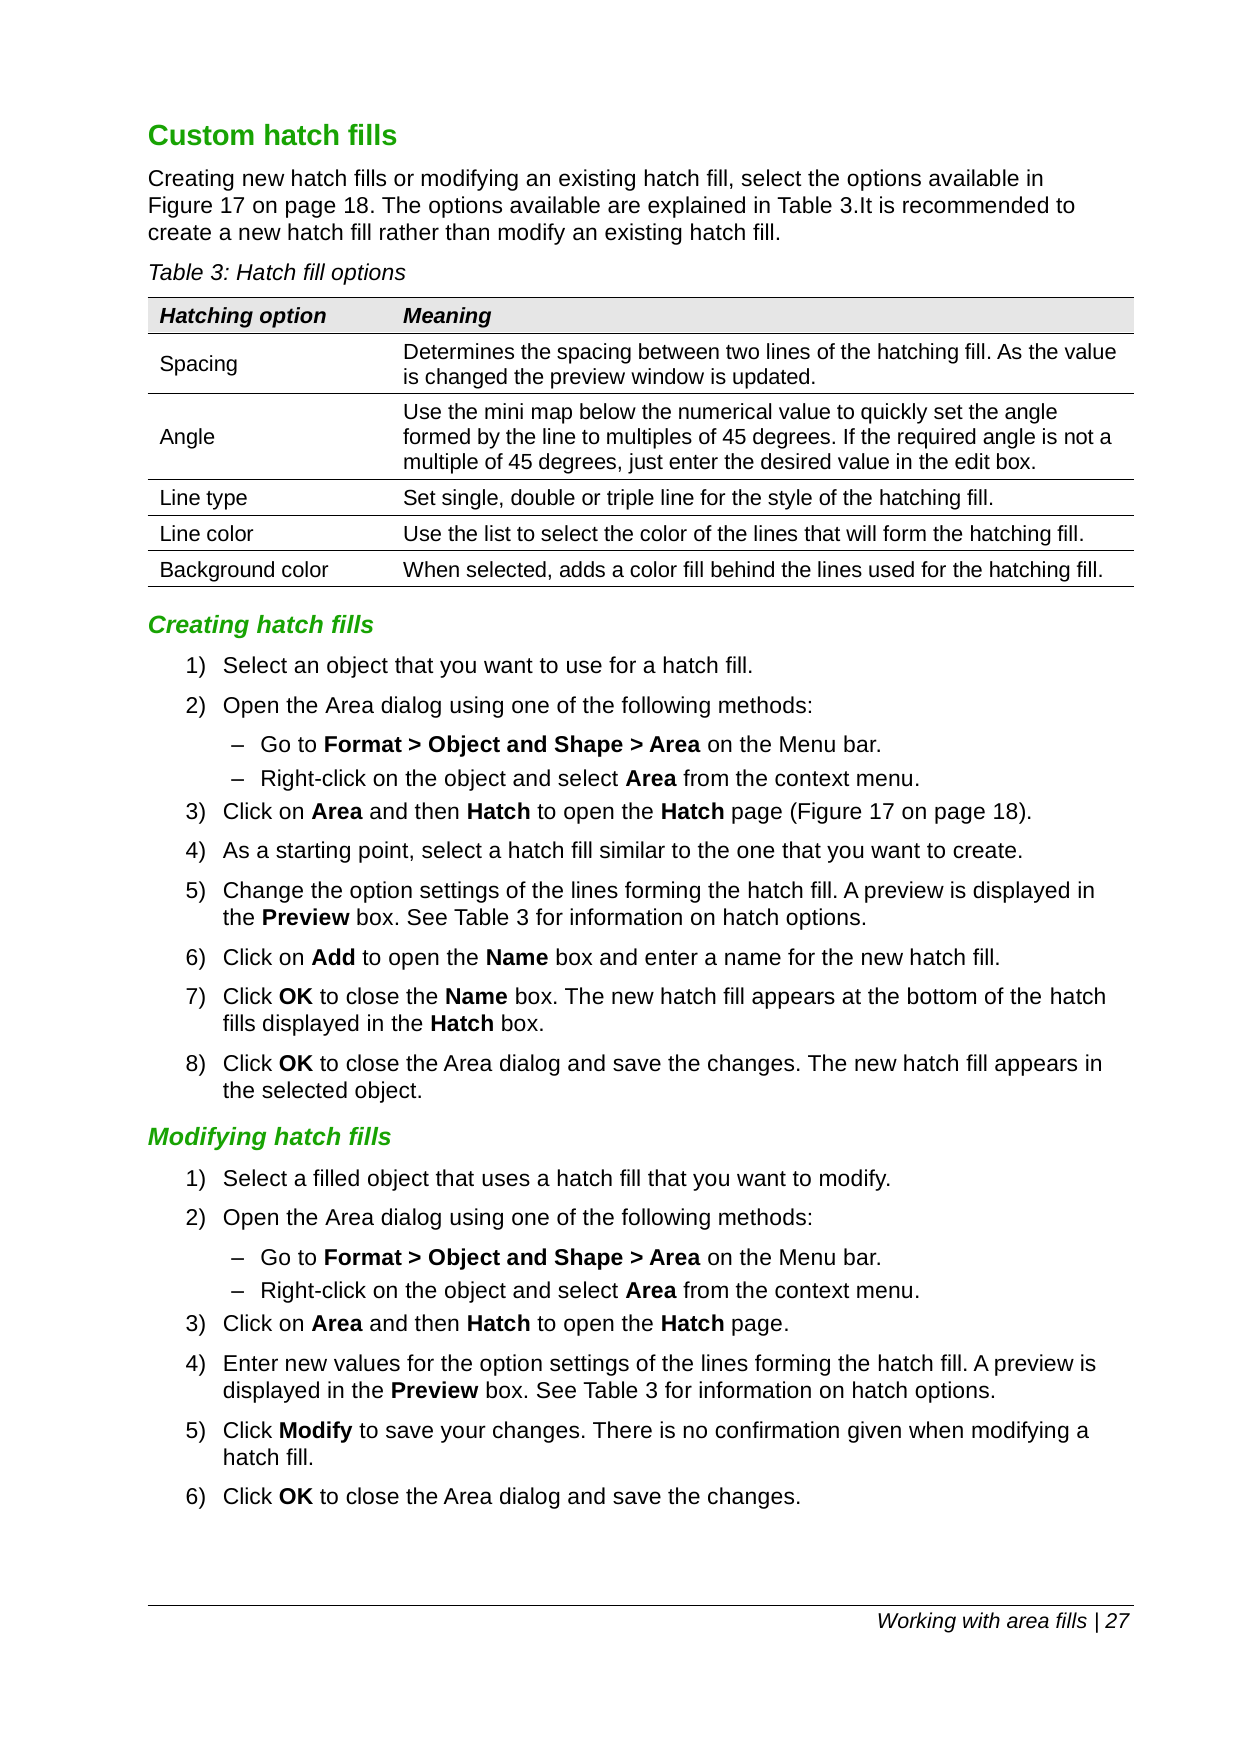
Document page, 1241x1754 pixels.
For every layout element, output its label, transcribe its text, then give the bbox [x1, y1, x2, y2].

list Select an object that you want to use for a hatch fill. [206, 651, 1134, 678]
table_header Meaning [391, 298, 1134, 332]
table_cell When selected, adds a color fill behind the lines used for the hatching fill. [391, 551, 1134, 586]
subtitle Modifying hatch fills [148, 1122, 1134, 1151]
table_header Hatching option [148, 298, 391, 332]
list Change the option settings of the lines forming the hatch fill. A preview is displayed in the Preview box. See Table 3 for information on hatch options. [206, 876, 1134, 931]
table_cell Use the list to select the color of the lines that will form the hatching fill. [391, 516, 1134, 550]
list Click OK to close the Area dialog and save the changes. [206, 1483, 1134, 1510]
table_cell Spacing [148, 334, 391, 393]
list Click on Area and then Hatch to open the Hatch page (Figure 17 on page 17). [206, 797, 1134, 824]
table_cell Angle [148, 394, 391, 479]
subtitle Custom hatch fills [148, 118, 1134, 152]
list Right-click on the object and select Area from the context menu. [231, 764, 1134, 791]
list Open the Area dialog using one of the following methods: [206, 1203, 1134, 1231]
subtitle Creating hatch fills [148, 610, 1134, 639]
text Table 3: Hatch fill options [148, 258, 1134, 285]
table_cell Line color [148, 516, 391, 550]
list Right-click on the object and select Area from the context menu. [231, 1276, 1134, 1303]
table_cell Set single, double or triple line for the style of the hatching fill. [391, 480, 1134, 515]
list Open the Area dialog using one of the following methods: [206, 691, 1134, 718]
list Click on Add to open the Name box and enter a name for the new hatch fill. [206, 943, 1134, 970]
table_cell Use the mini map below the numerical value to quickly set the angle formed by the line to multiples of 45 degrees. If the required angle is not a multiple of 45 degrees, just enter the desired value in the edit box. [391, 394, 1134, 479]
text Creating new hatch fills or modifying an existing hatch fill, select the options available in Figure 17 on page 17. The options available are explained in Table 3.It is recommended to create a new hatch fill rather than modify an existing hatch fill. [148, 164, 1134, 245]
list Click OK to close the Area dialog and save the changes. The new hatch fill appears in the selected object. [206, 1049, 1134, 1103]
table_cell Background color [148, 551, 391, 586]
list Click Modify to save your changes. There is no confirmation given when modifying a hatch fill. [206, 1416, 1134, 1470]
table_cell Line type [148, 480, 391, 515]
list Go to Format > Object and Shape > Area on the Menu bar. [231, 731, 1134, 758]
list Enter new values for the option settings of the lines forming the hatch fill. A preview is displayed in the Preview box. See Table 3 for information on hatch options. [206, 1349, 1134, 1403]
list As a starting point, select a hatch fill similar to the one that you want to create. [206, 837, 1134, 864]
list Click on Area and then Hatch to open the Hatch page. [206, 1310, 1134, 1337]
list Click OK to close the Name box. The new hatch fill appears at the bottom of the hatch fills displayed in the Hatch box. [206, 983, 1134, 1037]
list Go to Format > Object and Shape > Area on the Menu bar. [231, 1243, 1134, 1270]
table_cell Determines the spacing between two lines of the hatching fill. As the value is changed the preview window is updated. [391, 334, 1134, 393]
list Select a filled object that uses a hatch fill that you want to modify. [206, 1164, 1134, 1191]
